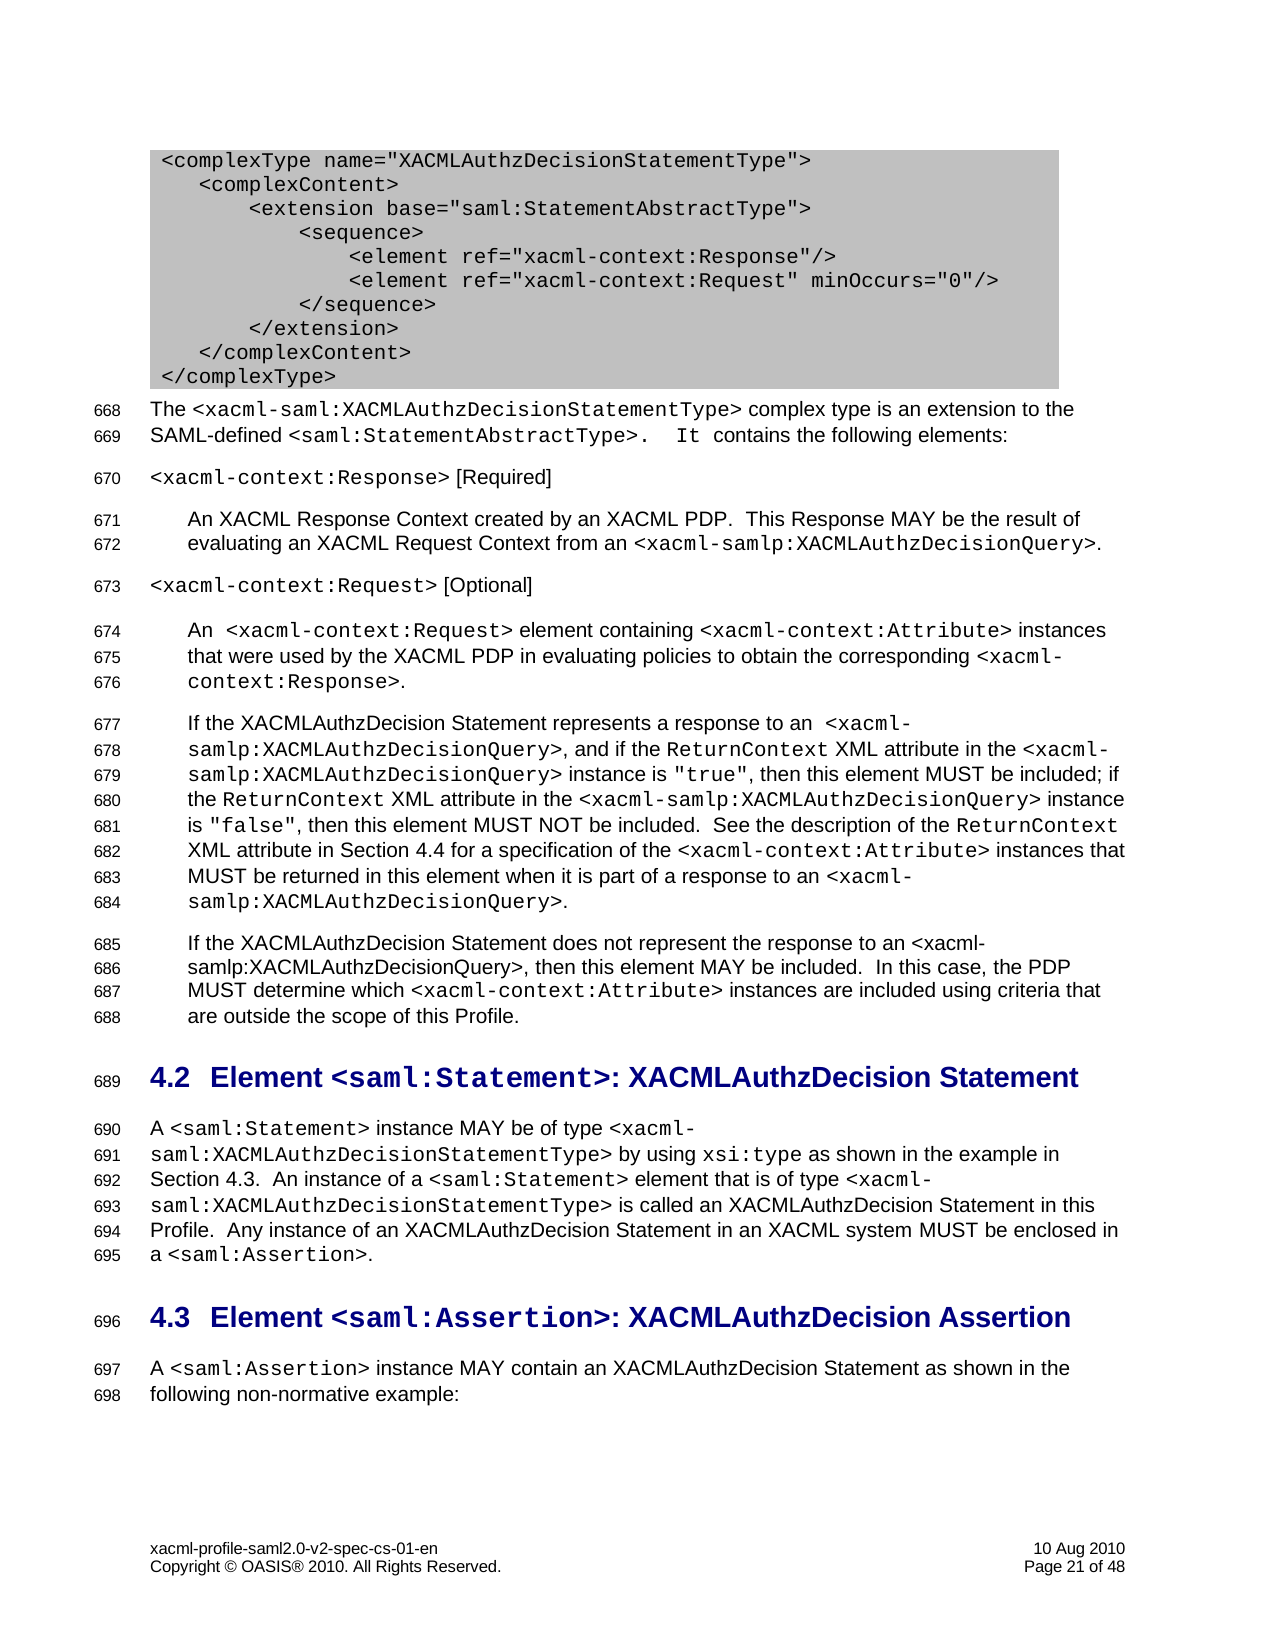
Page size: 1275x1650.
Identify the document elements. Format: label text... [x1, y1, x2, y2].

table_cell <element ref="xacml-context:Request" minOccurs="0"/> [150, 270, 1059, 294]
text <xacml-context:Request> [Optional] [150, 573, 1125, 598]
table_header <complexType name="XACMLAuthzDecisionStatementType"> [150, 150, 1059, 174]
text <xacml-context:Response> [Required] [150, 465, 1125, 491]
table_cell <element ref="xacml-context:Response"/> [150, 246, 1059, 270]
subtitle Element <saml:Statement>: XACMLAuthzDecision Statement [150, 1061, 1125, 1096]
table_cell </sequence> [150, 294, 1059, 318]
table_cell <extension base="saml:StatementAbstractType"> [150, 198, 1059, 222]
text If the XACMLAuthzDecision Statement represents a response to an <xacml-samlp:XACMLAuthzDecisionQuery>, and if the ReturnContext XML attribute in the <xacml-samlp:XACMLAuthzDecisionQuery> instance is "true", then this element MUST be included; if the ReturnContext XML attribute in the <xacml-samlp:XACMLAuthzDecisionQuery> instance is "false", then this element MUST NOT be included. See the description of the ReturnContext XML attribute in Section 4.4 for a specification of the <xacml-context:Attribute> instances that MUST be returned in this element when it is part of a response to an <xacml-samlp:XACMLAuthzDecisionQuery>. [187, 712, 1125, 915]
table_cell </complexType> [150, 366, 1059, 389]
text A <saml:Assertion> instance MAY contain an XACMLAuthzDecision Statement as shown in the following non-normative example: [150, 1357, 1125, 1406]
table_cell <complexContent> [150, 174, 1059, 198]
table_cell </extension> [150, 318, 1059, 342]
text An <xacml-context:Request> element containing <xacml-context:Attribute> instances that were used by the XACML PDP in evaluating policies to obtain the corresponding <xacml-context:Response>. [187, 615, 1125, 695]
text An XACML Response Context created by an XACML PDP. This Response MAY be the result of evaluating an XACML Request Context from an <xacml-samlp:XACMLAuthzDecisionQuery>. [187, 507, 1125, 556]
subtitle Element <saml:Assertion>: XACMLAuthzDecision Assertion [150, 1301, 1125, 1336]
table_cell <sequence> [150, 222, 1059, 246]
text If the XACMLAuthzDecision Statement does not represent the response to an <xacml-samlp:XACMLAuthzDecisionQuery>, then this element MAY be included. In this case, the PDP MUST determine which <xacml-context:Attribute> instances are included using criteria that are outside the scope of this Profile. [187, 932, 1125, 1028]
text A <saml:Statement> instance MAY be of type <xacml-saml:XACMLAuthzDecisionStatementType> by using xsi:type as shown in the example in Section 4.3. An instance of a <saml:Statement> element that is of type <xacml-saml:XACMLAuthzDecisionStatementType> is called an XACMLAuthzDecision Statement in this Profile. Any instance of an XACMLAuthzDecision Statement in an XACML system MUST be enclosed in a <saml:Assertion>. [150, 1117, 1125, 1267]
text The <xacml-saml:XACMLAuthzDecisionStatementType> complex type is an extension to the SAML-defined <saml:StatementAbstractType>. It contains the following elements: [150, 398, 1125, 449]
table_cell </complexContent> [150, 342, 1059, 366]
